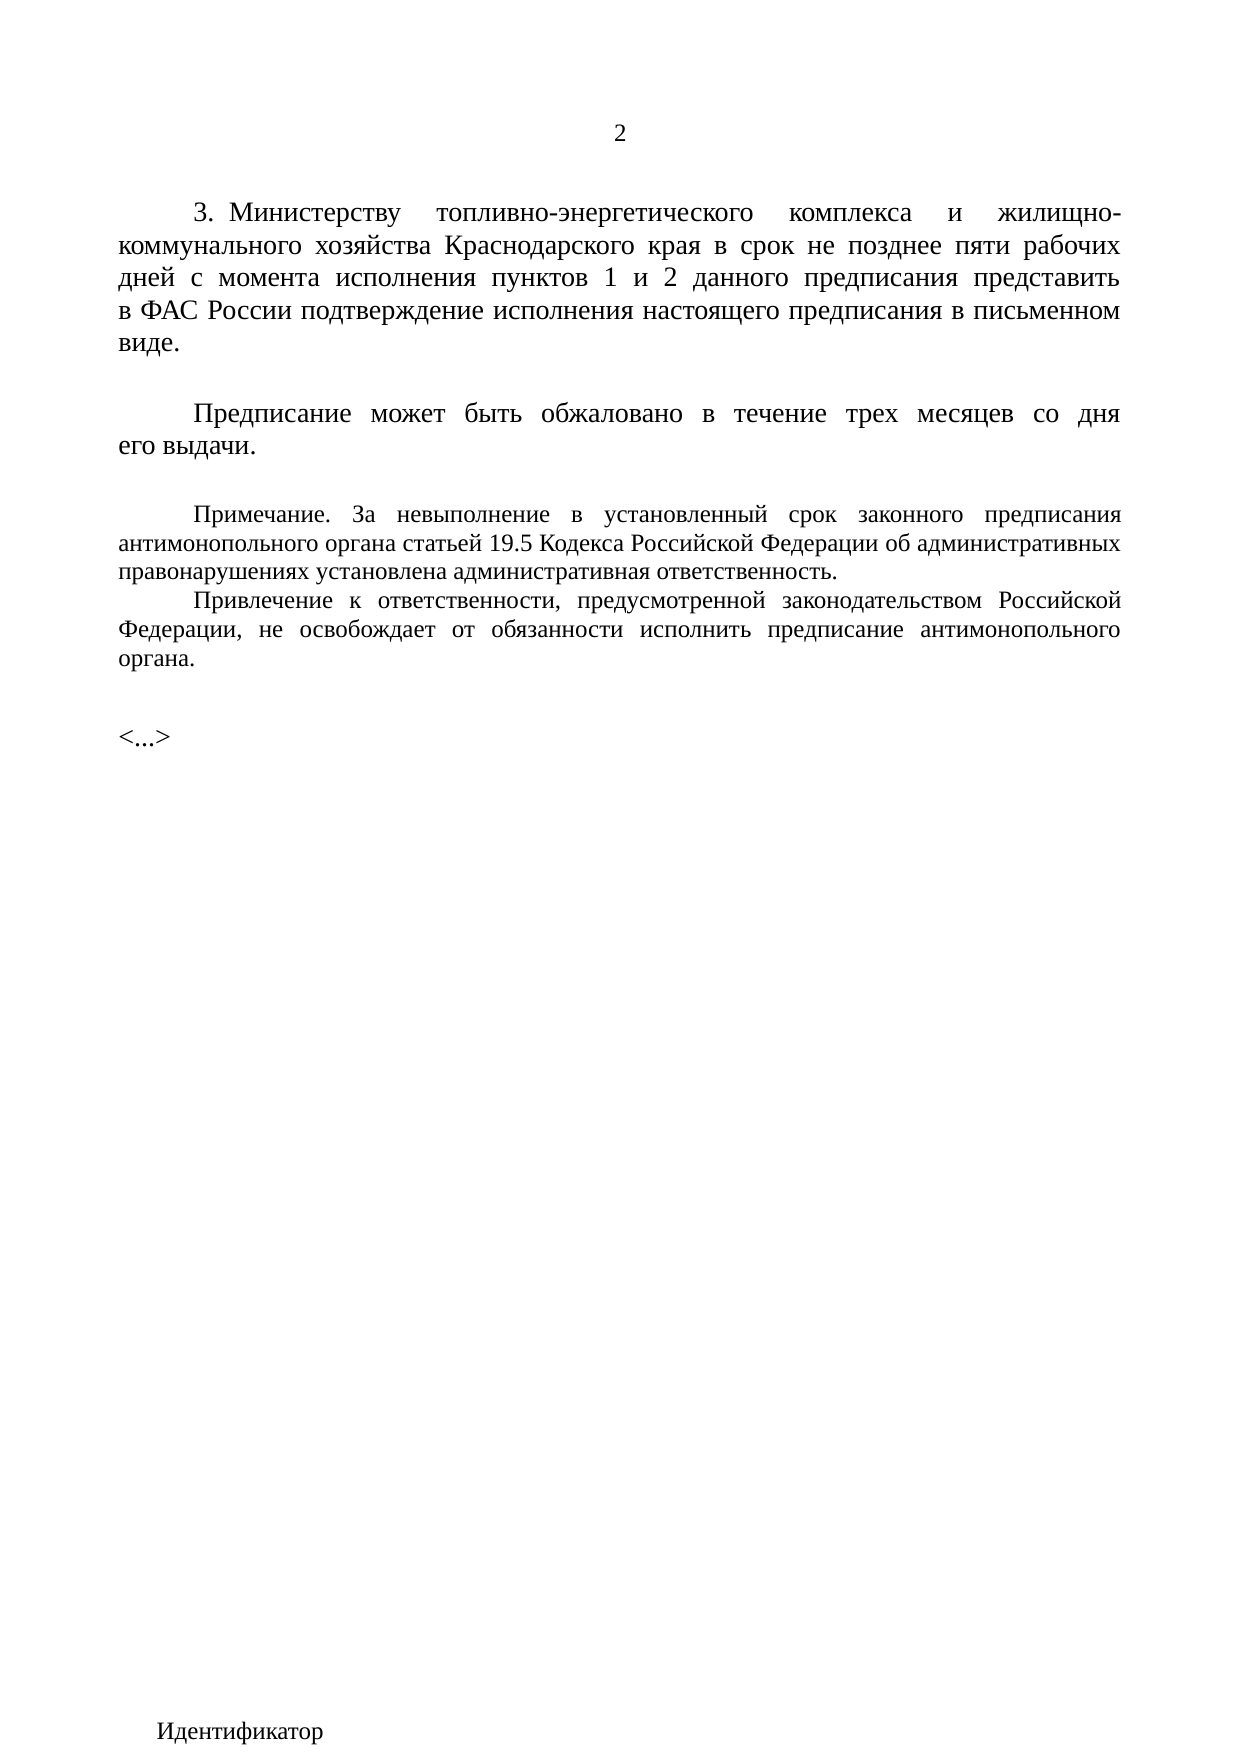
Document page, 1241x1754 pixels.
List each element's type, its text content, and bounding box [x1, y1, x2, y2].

text Примечание. За невыполнение в установленный срок законного предписания антимонопольного органа статьей 19.5 Кодекса Российской Федерации об административных правонарушениях установлена административная ответственность. [118, 499, 1122, 585]
text 3. Министерству топливно-энергетического комплекса и жилищно-коммунального хозяйства Краснодарского края в срок не позднее пяти рабочих дней с момента исполнения пунктов 1 и 2 данного предписания представить в ФАС России подтверждение исполнения настоящего предписания в письменном виде. [118, 196, 1122, 357]
text <...> [118, 719, 1122, 752]
text Предписание может быть обжаловано в течение трех месяцев со дня его выдачи. [118, 396, 1122, 461]
text Привлечение к ответственности, предусмотренной законодательством Российской Федерации, не освобождает от обязанности исполнить предписание антимонопольного органа. [118, 585, 1122, 671]
